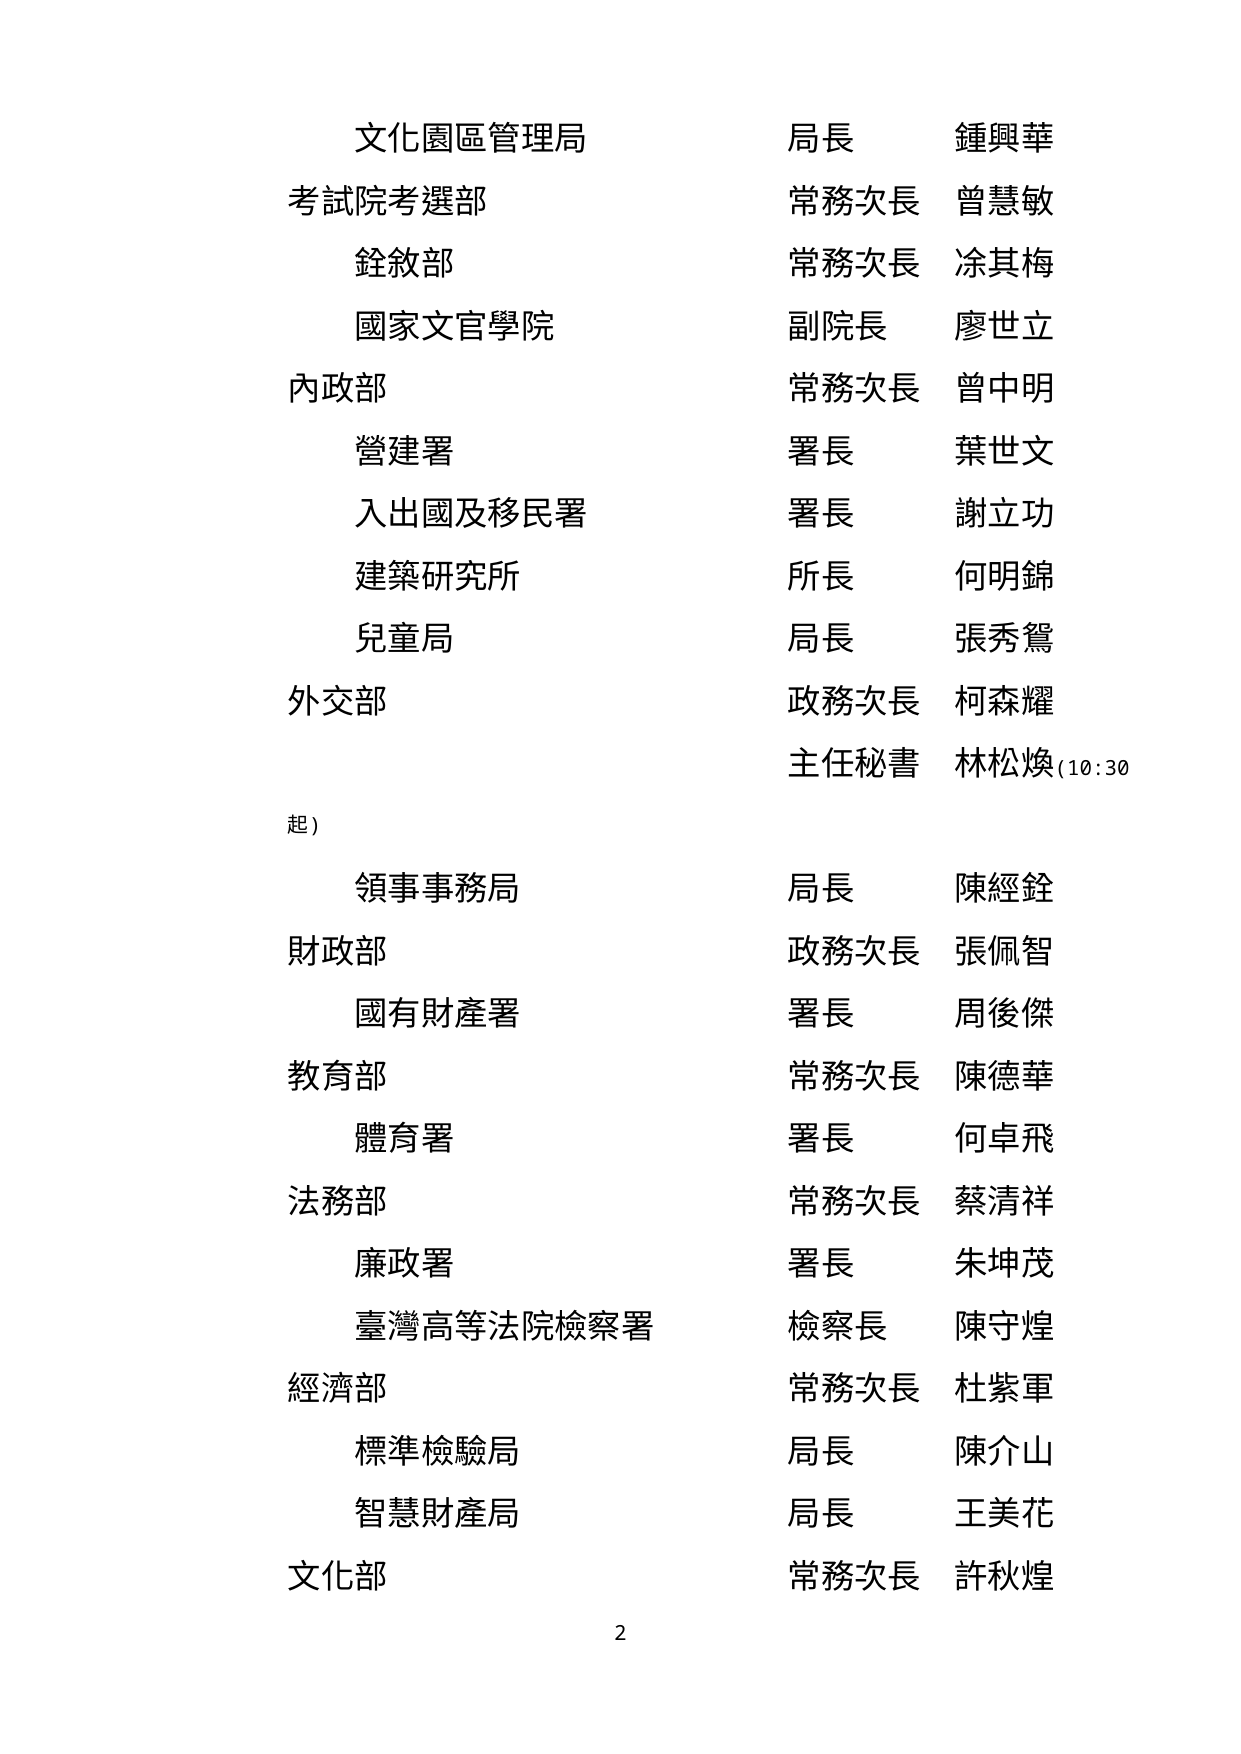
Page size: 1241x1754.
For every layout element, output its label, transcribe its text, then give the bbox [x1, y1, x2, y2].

text 教育部 常務次長 陳德華 [288, 1032, 1120, 1094]
text 內政部 常務次長 曾中明 [288, 344, 1120, 407]
text 外交部 政務次長 柯森耀 [288, 657, 1120, 719]
text 經濟部 常務次長 杜紫軍 [288, 1344, 1120, 1407]
text 智慧財產局 局長 王美花 [288, 1469, 1120, 1532]
text 銓敘部 常務次長 凃其梅 [288, 219, 1120, 282]
text 國家文官學院 副院長 廖世立 [288, 282, 1120, 344]
text 文化園區管理局 局長 鍾興華 [288, 94, 1120, 157]
text 法務部 常務次長 蔡清祥 [288, 1157, 1120, 1219]
text 建築研究所 所長 何明錦 [288, 532, 1120, 594]
text 臺灣高等法院檢察署 檢察長 陳守煌 [288, 1282, 1120, 1344]
text 入出國及移民署 署長 謝立功 [288, 469, 1120, 532]
text 體育署 署長 何卓飛 [288, 1094, 1120, 1157]
text 文化部 常務次長 許秋煌 [288, 1532, 1120, 1594]
text 考試院考選部 常務次長 曾慧敏 [288, 157, 1120, 219]
text 財政部 政務次長 張佩智 [288, 907, 1120, 969]
text 領事事務局 局長 陳經銓 [288, 844, 1120, 907]
text 廉政署 署長 朱坤茂 [288, 1219, 1120, 1282]
text 國有財產署 署長 周後傑 [288, 969, 1120, 1032]
text 標準檢驗局 局長 陳介山 [288, 1407, 1120, 1469]
text 兒童局 局長 張秀鴛 [288, 594, 1120, 657]
text 營建署 署長 葉世文 [288, 407, 1120, 469]
text 主任秘書 林松煥(10:30起) [288, 719, 1153, 844]
